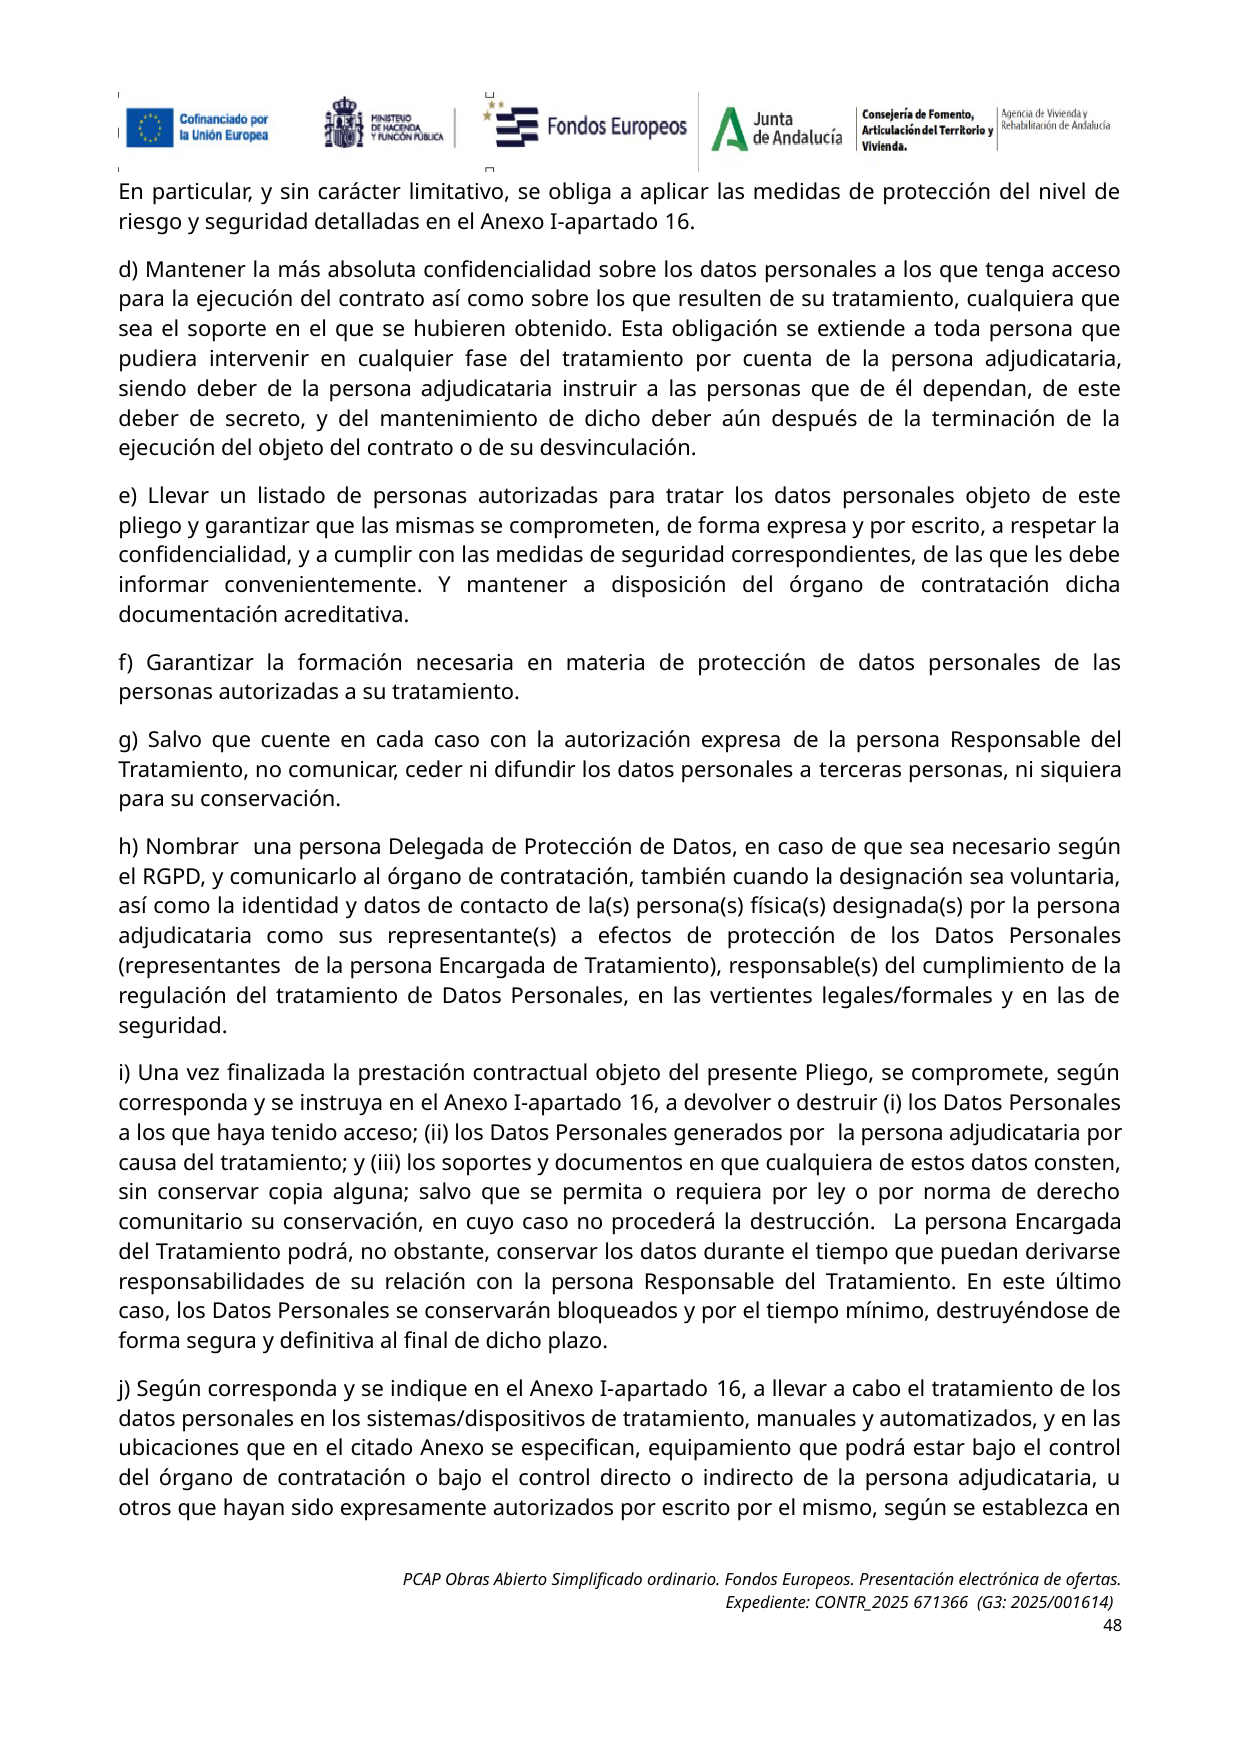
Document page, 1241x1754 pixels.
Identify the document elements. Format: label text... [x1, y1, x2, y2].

text En particular, y sin carácter limitativo, se obliga a aplicar las medidas de protección del nivel de riesgo y seguridad detalladas en el Anexo I-apartado 16. [118, 176, 1122, 236]
text h) Nombrar una persona Delegada de Protección de Datos, en caso de que sea necesario según el RGPD, y comunicarlo al órgano de contratación, también cuando la designación sea voluntaria, así como la identidad y datos de contacto de la(s) persona(s) física(s) designada(s) por la persona adjudicataria como sus representante(s) a efectos de protección de los Datos Personales (representantes de la persona Encargada de Tratamiento), responsable(s) del cumplimiento de la regulación del tratamiento de Datos Personales, en las vertientes legales/formales y en las de seguridad. [118, 831, 1122, 1039]
text f) Garantizar la formación necesaria en materia de protección de datos personales de las personas autorizadas a su tratamiento. [118, 647, 1122, 706]
text i) Una vez finalizada la prestación contractual objeto del presente Pliego, se compromete, según corresponda y se instruya en el Anexo I-apartado 16, a devolver o destruir (i) los Datos Personales a los que haya tenido acceso; (ii) los Datos Personales generados por la persona adjudicataria por causa del tratamiento; y (iii) los soportes y documentos en que cualquiera de estos datos consten, sin conservar copia alguna; salvo que se permita o requiera por ley o por norma de derecho comunitario su conservación, en cuyo caso no procederá la destrucción. La persona Encargada del Tratamiento podrá, no obstante, conservar los datos durante el tiempo que puedan derivarse responsabilidades de su relación con la persona Responsable del Tratamiento. En este último caso, los Datos Personales se conservarán bloqueados y por el tiempo mínimo, destruyéndose de forma segura y definitiva al final de dicho plazo. [118, 1057, 1122, 1355]
text g) Salvo que cuente en cada caso con la autorización expresa de la persona Responsable del Tratamiento, no comunicar, ceder ni difundir los datos personales a terceras personas, ni siquiera para su conservación. [118, 724, 1122, 813]
picture [118, 89, 1123, 172]
text e) Llevar un listado de personas autorizadas para tratar los datos personales objeto de este pliego y garantizar que las mismas se comprometen, de forma expresa y por escrito, a respetar la confidencialidad, y a cumplir con las medidas de seguridad correspondientes, de las que les debe informar convenientemente. Y mantener a disposición del órgano de contratación dicha documentación acreditativa. [118, 480, 1122, 629]
text d) Mantener la más absoluta confidencialidad sobre los datos personales a los que tenga acceso para la ejecución del contrato así como sobre los que resulten de su tratamiento, cualquiera que sea el soporte en el que se hubieren obtenido. Esta obligación se extiende a toda persona que pudiera intervenir en cualquier fase del tratamiento por cuenta de la persona adjudicataria, siendo deber de la persona adjudicataria instruir a las personas que de él dependan, de este deber de secreto, y del mantenimiento de dicho deber aún después de la terminación de la ejecución del objeto del contrato o de su desvinculación. [118, 254, 1122, 462]
text j) Según corresponda y se indique en el Anexo I-apartado 16, a llevar a cabo el tratamiento de los datos personales en los sistemas/dispositivos de tratamiento, manuales y automatizados, y en las ubicaciones que en el citado Anexo se especifican, equipamiento que podrá estar bajo el control del órgano de contratación o bajo el control directo o indirecto de la persona adjudicataria, u otros que hayan sido expresamente autorizados por escrito por el mismo, según se establezca en [118, 1373, 1122, 1522]
